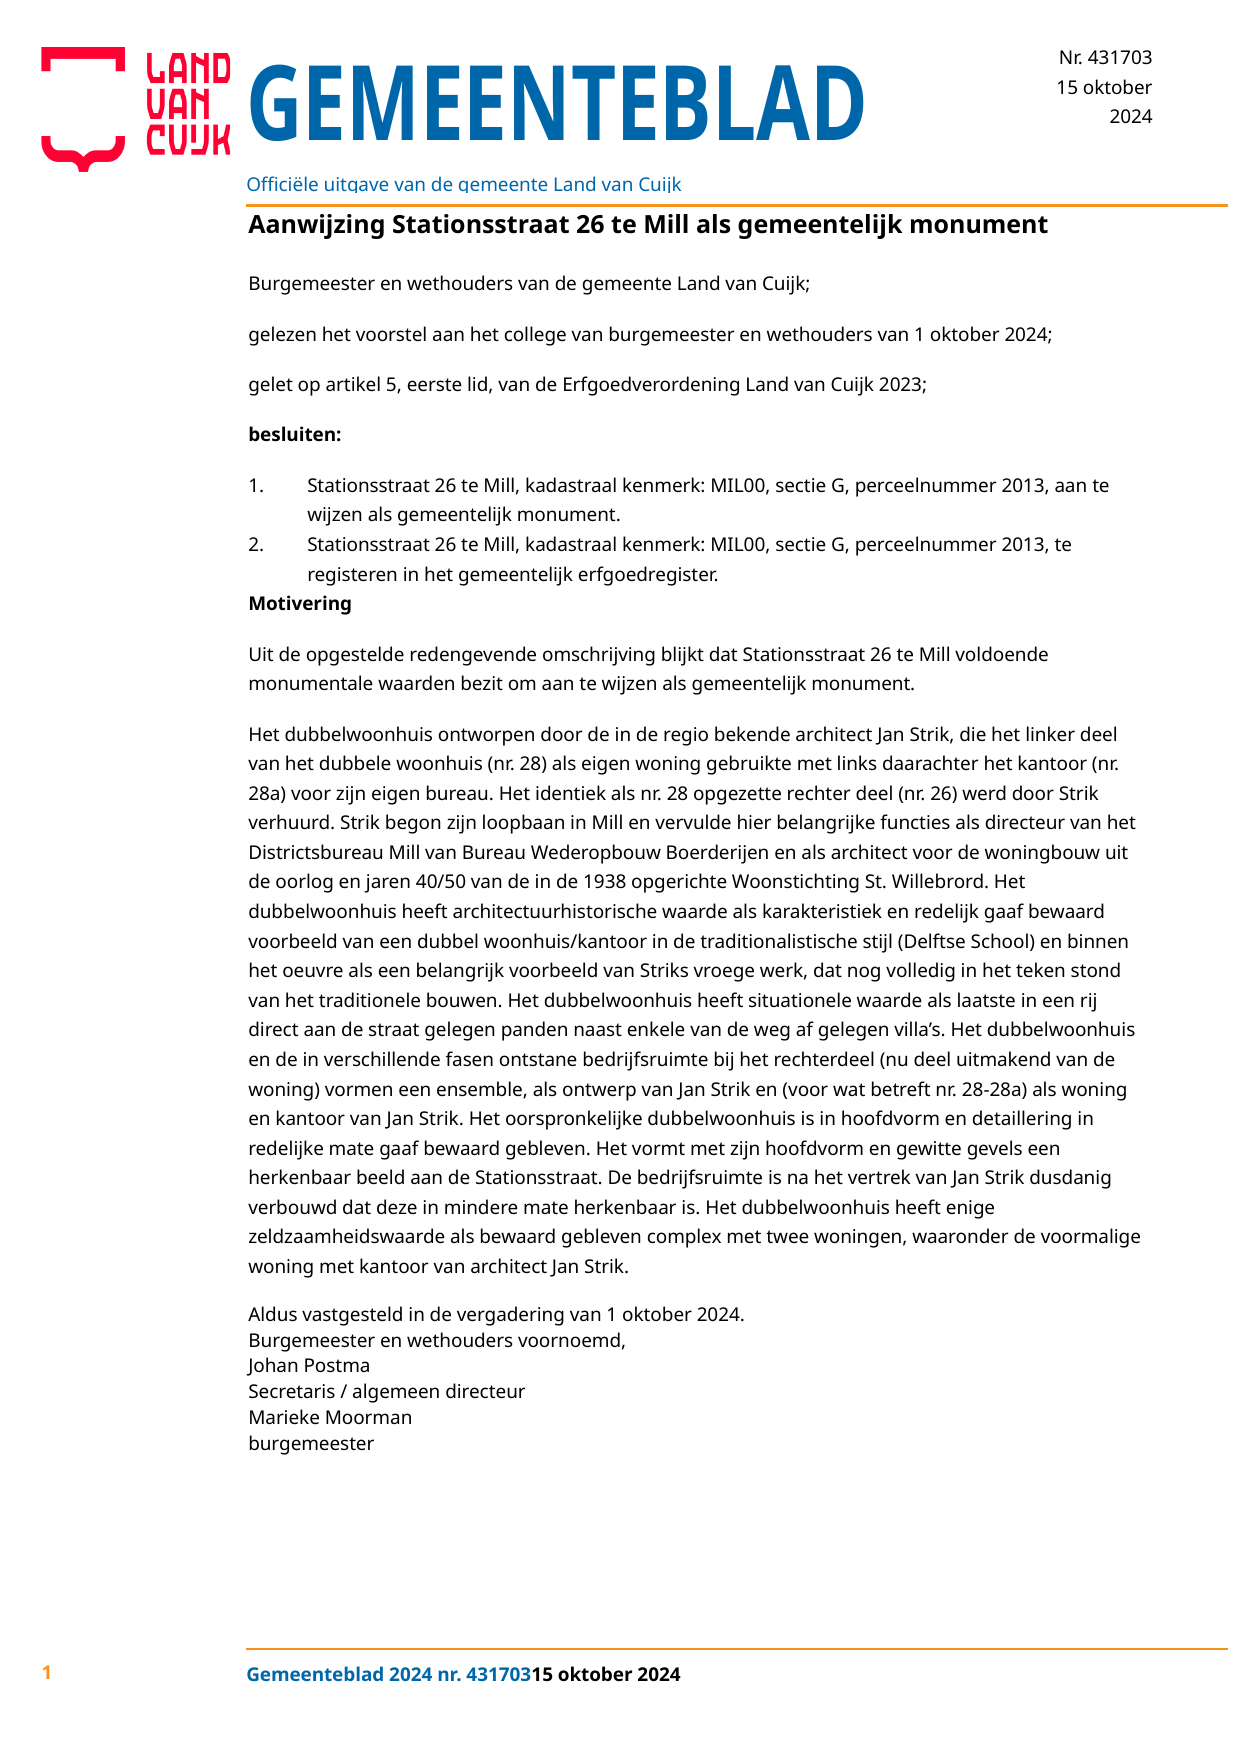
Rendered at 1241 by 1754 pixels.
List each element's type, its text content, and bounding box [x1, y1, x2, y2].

text Secretaris / algemeen directeur [248, 1378, 1152, 1404]
picture [41, 47, 231, 172]
text burgemeester [248, 1430, 1152, 1455]
text gelet op artikel 5, eerste lid, van de Erfgoedverordening Land van Cuijk 2023; [248, 371, 1152, 397]
text Motivering [248, 590, 1152, 616]
text Uit de opgestelde redengevende omschrijving blijkt dat Stationsstraat 26 te Mill voldoende monumentale waarden bezit om aan te wijzen als gemeentelijk monument. [248, 641, 1152, 696]
text Burgemeester en wethouders van de gemeente Land van Cuijk; [248, 270, 1152, 296]
text Johan Postma [248, 1352, 1152, 1378]
text Aldus vastgesteld in de vergadering van 1 oktober 2024. [248, 1301, 1152, 1327]
list Stationsstraat 26 te Mill, kadastraal kenmerk: MIL00, sectie G, perceelnummer 2013, aan te wijzen als gemeentelijk monument. [248, 472, 1152, 527]
list Stationsstraat 26 te Mill, kadastraal kenmerk: MIL00, sectie G, perceelnummer 2013, te registeren in het gemeentelijk erfgoedregister. [248, 531, 1152, 586]
text besluiten: [248, 422, 1152, 447]
text Burgemeester en wethouders voornoemd, [248, 1327, 1152, 1352]
text Het dubbelwoonhuis ontworpen door de in de regio bekende architect Jan Strik, die het linker deel van het dubbele woonhuis (nr. 28) als eigen woning gebruikte met links daarachter het kantoor (nr. 28a) voor zijn eigen bureau. Het identiek als nr. 28 opgezette rechter deel (nr. 26) werd door Strik verhuurd. Strik begon zijn loopbaan in Mill en vervulde hier belangrijke functies als directeur van het Districtsbureau Mill van Bureau Wederopbouw Boerderijen en als architect voor de woningbouw uit de oorlog en jaren 40/50 van de in de 1938 opgerichte Woonstichting St. Willebrord. Het dubbelwoonhuis heeft architectuurhistorische waarde als karakteristiek en redelijk gaaf bewaard voorbeeld van een dubbel woonhuis/kantoor in de traditionalistische stijl (Delftse School) en binnen het oeuvre als een belangrijk voorbeeld van Striks vroege werk, dat nog volledig in het teken stond van het traditionele bouwen. Het dubbelwoonhuis heeft situationele waarde als laatste in een rij direct aan de straat gelegen panden naast enkele van de weg af gelegen villa’s. Het dubbelwoonhuis en de in verschillende fasen ontstane bedrijfsruimte bij het rechterdeel (nu deel uitmakend van de woning) vormen een ensemble, als ontwerp van Jan Strik en (voor wat betreft nr. 28-28a) als woning en kantoor van Jan Strik. Het oorspronkelijke dubbelwoonhuis is in hoofdvorm en detaillering in redelijke mate gaaf bewaard gebleven. Het vormt met zijn hoofdvorm en gewitte gevels een herkenbaar beeld aan de Stationsstraat. De bedrijfsruimte is na het vertrek van Jan Strik dusdanig verbouwd dat deze in mindere mate herkenbaar is. Het dubbelwoonhuis heeft enige zeldzaamheidswaarde als bewaard gebleven complex met twee woningen, waaronder de voormalige woning met kantoor van architect Jan Strik. [248, 721, 1152, 1279]
text gelezen het voorstel aan het college van burgemeester en wethouders van 1 oktober 2024; [248, 321, 1152, 346]
text Aanwijzing Stationsstraat 26 te Mill als gemeentelijk monument [248, 207, 1152, 241]
text Marieke Moorman [248, 1404, 1152, 1430]
